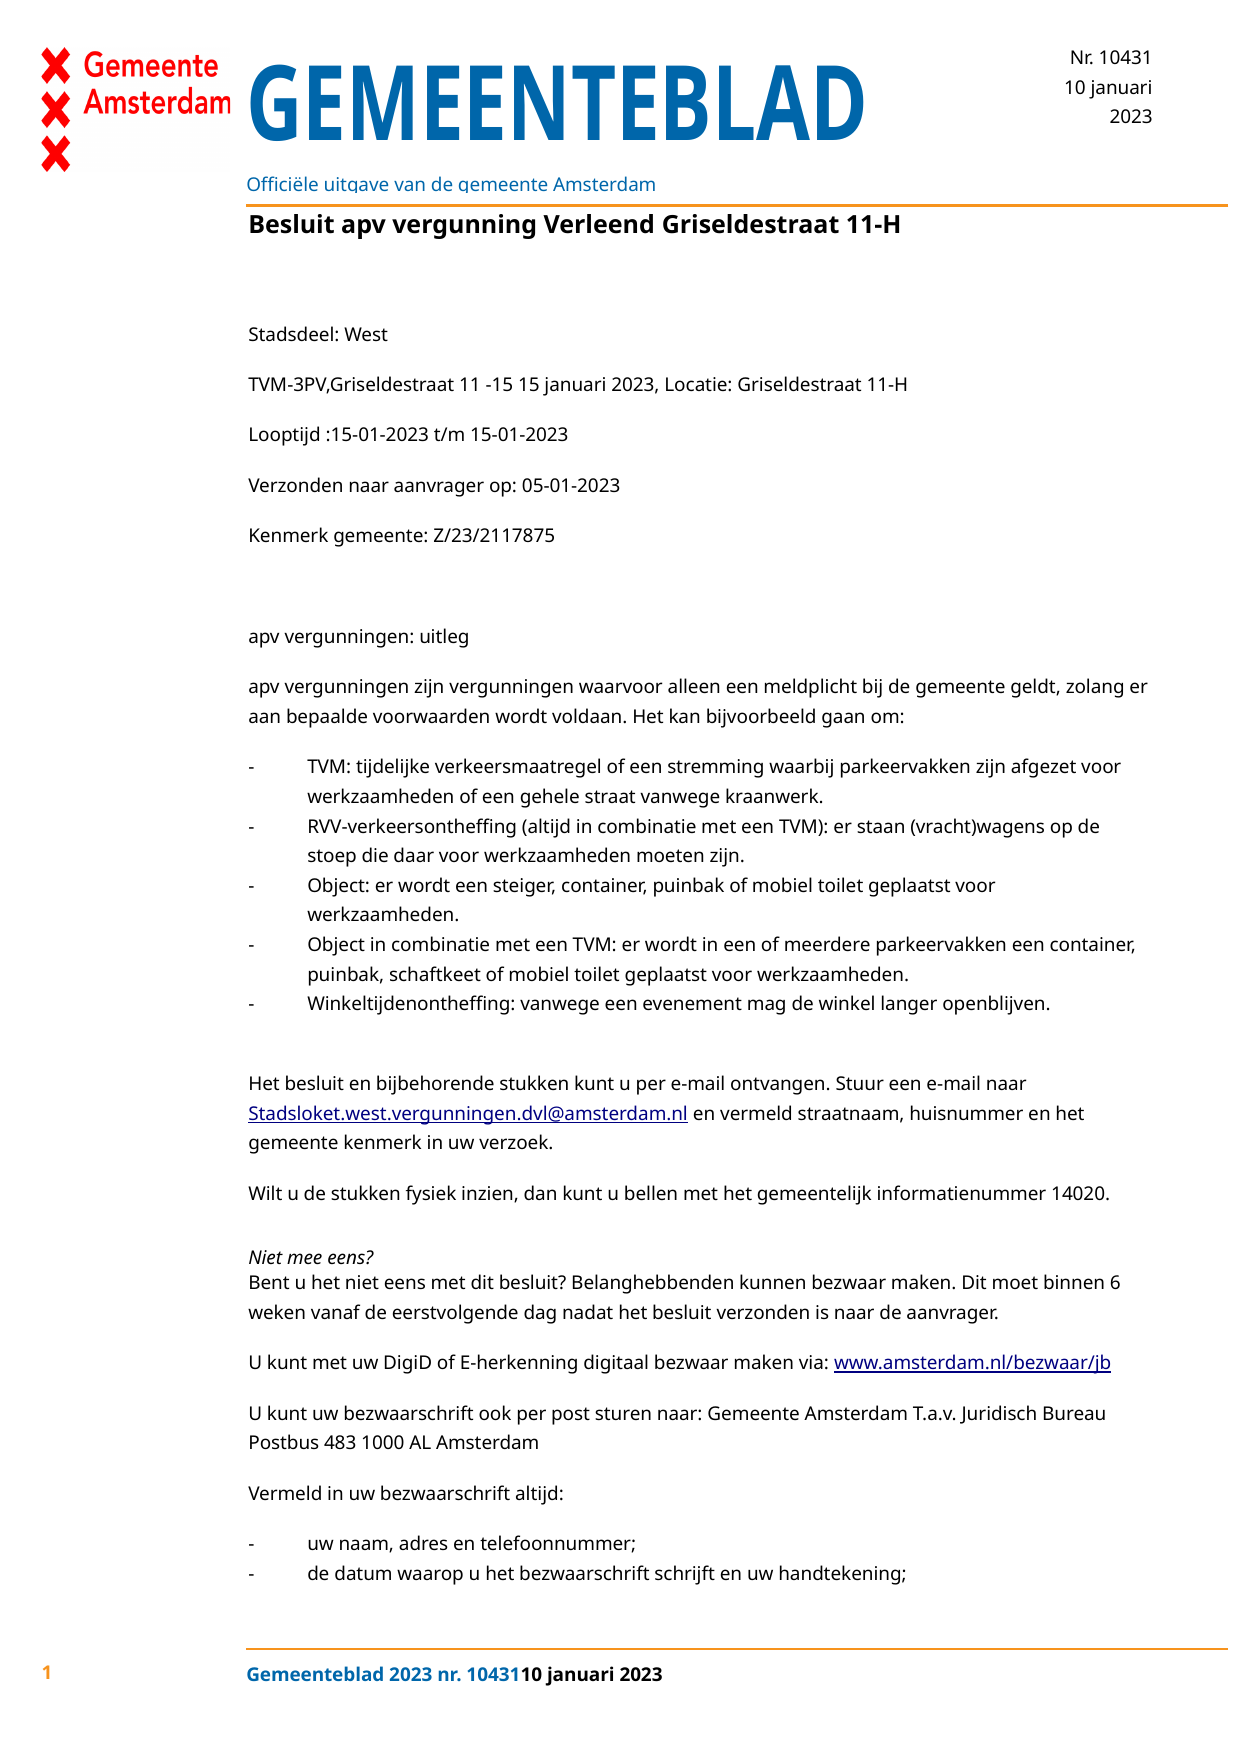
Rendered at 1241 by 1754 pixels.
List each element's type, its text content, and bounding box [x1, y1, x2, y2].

text apv vergunningen zijn vergunningen waarvoor alleen een meldplicht bij de gemeente geldt, zolang er aan bepaalde voorwaarden wordt voldaan. Het kan bijvoorbeeld gaan om: [248, 674, 1152, 729]
text Vermeld in uw bezwaarschrift altijd: [248, 1480, 1152, 1506]
text U kunt uw bezwaarschrift ook per post sturen naar: Gemeente Amsterdam T.a.v. Juridisch Bureau Postbus 483 1000 AL Amsterdam [248, 1400, 1152, 1455]
text U kunt met uw DigiD of E-herkenning digitaal bezwaar maken via: www.amsterdam.nl/bezwaar/jb [248, 1349, 1152, 1375]
list uw naam, adres en telefoonnummer; [248, 1530, 1152, 1556]
text TVM-3PV,Griseldestraat 11 -15 15 januari 2023, Locatie: Griseldestraat 11-H [248, 371, 1152, 397]
text Verzonden naar aanvrager op: 05-01-2023 [248, 472, 1152, 498]
text Looptijd :15-01-2023 t/m 15-01-2023 [248, 422, 1152, 447]
text apv vergunningen: uitleg [248, 623, 1152, 649]
text Kenmerk gemeente: Z/23/2117875 [248, 522, 1152, 548]
text Niet mee eens? [248, 1244, 1152, 1269]
text Stadsdeel: West [248, 321, 1152, 346]
text Besluit apv vergunning Verleend Griseldestraat 11-H [248, 207, 1152, 241]
list RVV-verkeersontheffing (altijd in combinatie met een TVM): er staan (vracht)wagens op de stoep die daar voor werkzaamheden moeten zijn. [248, 813, 1152, 868]
picture [41, 47, 231, 172]
list Object in combinatie met een TVM: er wordt in een of meerdere parkeervakken een container, puinbak, schaftkeet of mobiel toilet geplaatst voor werkzaamheden. [248, 931, 1152, 986]
list de datum waarop u het bezwaarschrift schrijft en uw handtekening; [248, 1560, 1152, 1586]
list Winkeltijdenontheffing: vanwege een evenement mag de winkel langer openblijven. [248, 990, 1152, 1016]
text Het besluit en bijbehorende stukken kunt u per e-mail ontvangen. Stuur een e-mail naar Stadsloket.west.vergunningen.dvl@amsterdam.nl en vermeld straatnaam, huisnummer en het gemeente kenmerk in uw verzoek. [248, 1070, 1152, 1155]
list TVM: tijdelijke verkeersmaatregel of een stremming waarbij parkeervakken zijn afgezet voor werkzaamheden of een gehele straat vanwege kraanwerk. [248, 754, 1152, 809]
text Wilt u de stukken fysiek inzien, dan kunt u bellen met het gemeentelijk informatienummer 14020. [248, 1180, 1152, 1206]
list Object: er wordt een steiger, container, puinbak of mobiel toilet geplaatst voor werkzaamheden. [248, 872, 1152, 927]
text Bent u het niet eens met dit besluit? Belanghebbenden kunnen bezwaar maken. Dit moet binnen 6 weken vanaf de eerstvolgende dag nadat het besluit verzonden is naar de aanvrager. [248, 1269, 1152, 1325]
